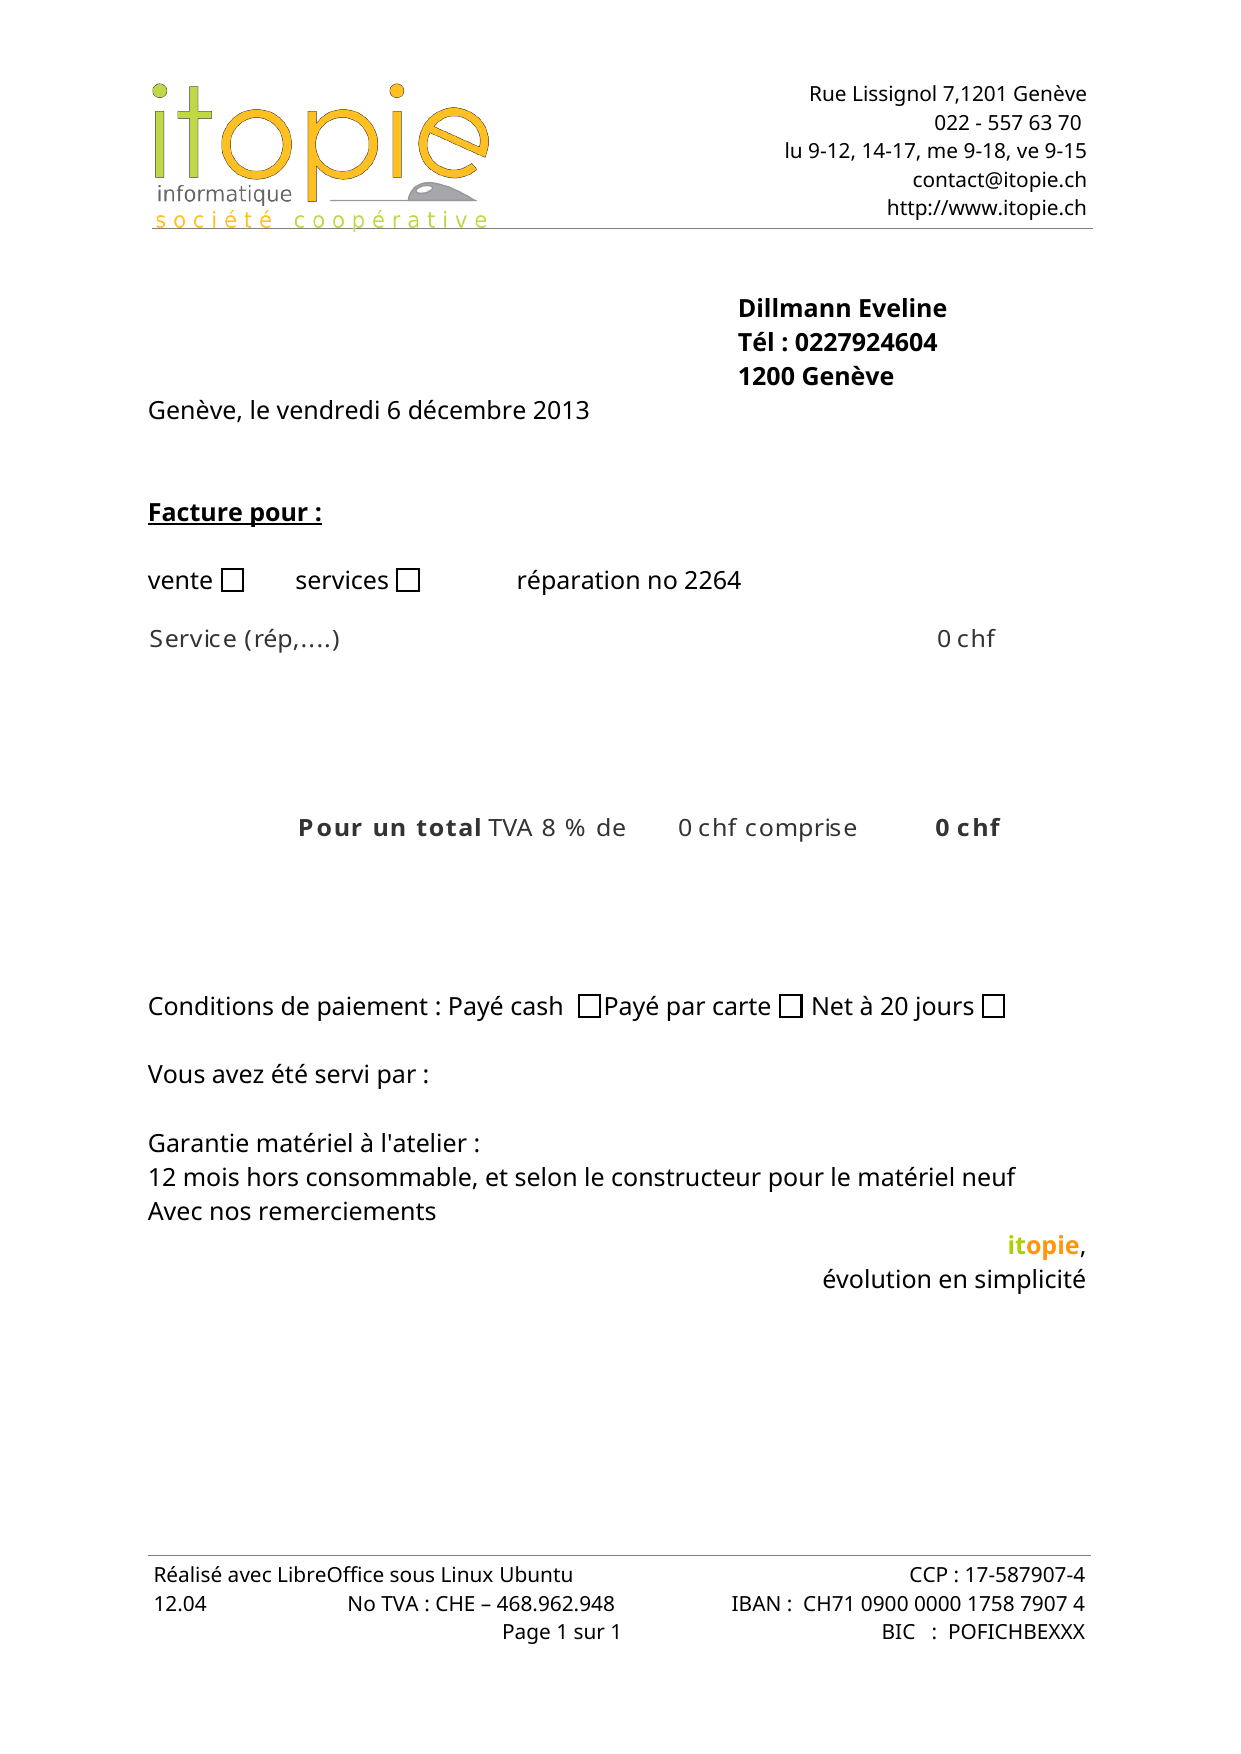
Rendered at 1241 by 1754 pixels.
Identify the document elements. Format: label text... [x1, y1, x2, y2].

text 1200 Genève [148, 358, 1093, 392]
text Vous avez été servi par : [148, 1057, 1093, 1091]
text Genève, le vendredi 6 décembre 2013 [148, 392, 1093, 427]
text Garantie matériel à l'atelier : [148, 1125, 1093, 1159]
text Avec nos remerciements [148, 1193, 1093, 1227]
text 12 mois hors consommable, et selon le constructeur pour le matériel neuf [148, 1159, 1093, 1193]
text Tél : 0227924604 [148, 324, 1093, 358]
text évolution en simplicité [148, 1262, 1093, 1296]
text Conditions de paiement : Payé cash Payé par carte Net à 20 jours [148, 989, 1093, 1023]
text vente services réparation no 2264 [148, 563, 1093, 597]
text Dillmann Eveline [148, 290, 1093, 324]
picture [138, 72, 500, 244]
text Facture pour : [148, 495, 1093, 529]
text itopie, [148, 1227, 1093, 1262]
